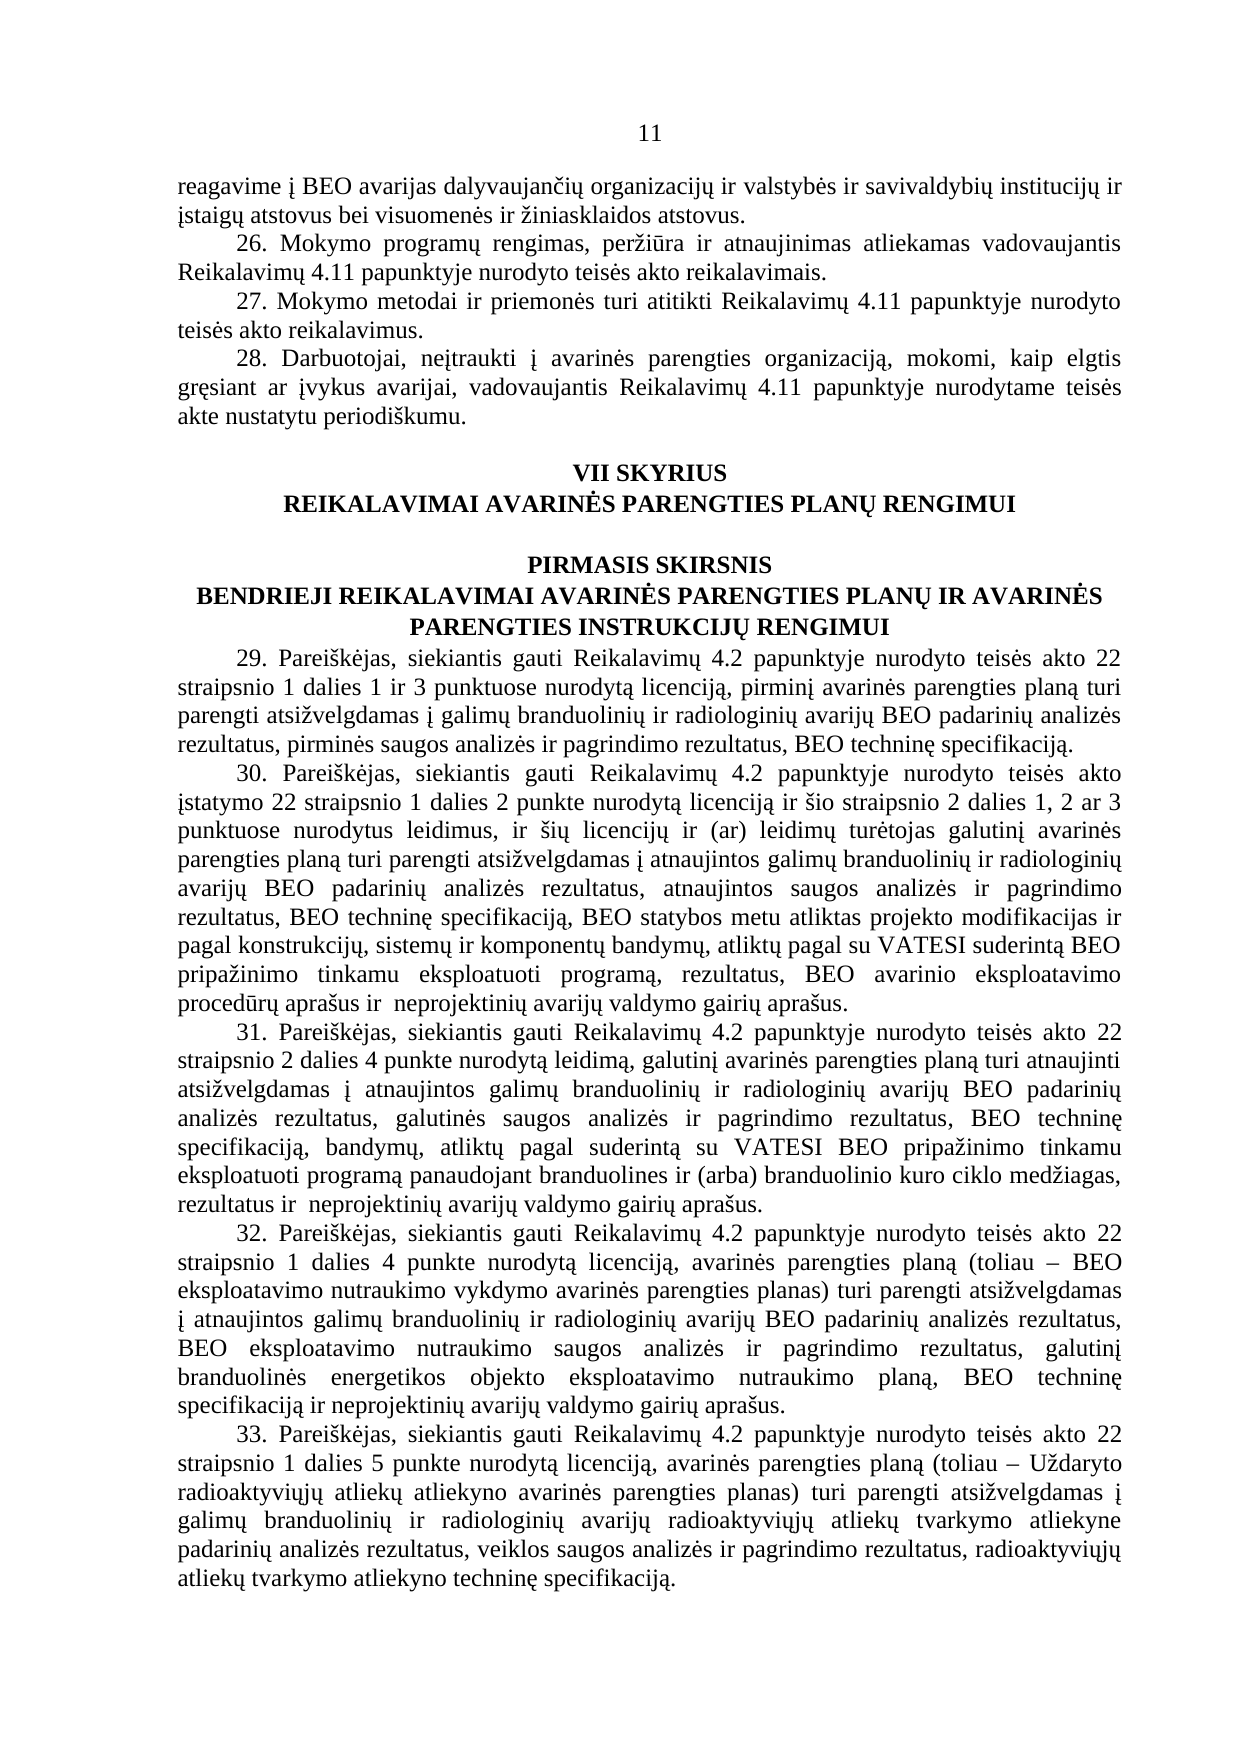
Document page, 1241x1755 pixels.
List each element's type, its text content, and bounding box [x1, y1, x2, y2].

text 30. Pareiškėjas, siekiantis gauti Reikalavimų 4.2 papunktyje nurodyto teisės akto įstatymo 22 straipsnio 1 dalies 2 punkte nurodytą licenciją ir šio straipsnio 2 dalies 1, 2 ar 3 punktuose nurodytus leidimus, ir šių licencijų ir (ar) leidimų turėtojas galutinį avarinės parengties planą turi parengti atsižvelgdamas į atnaujintos galimų branduolinių ir radiologinių avarijų BEO padarinių analizės rezultatus, atnaujintos saugos analizės ir pagrindimo rezultatus, BEO techninę specifikaciją, BEO statybos metu atliktas projekto modifikacijas ir pagal konstrukcijų, sistemų ir komponentų bandymų, atliktų pagal su VATESI suderintą BEO pripažinimo tinkamu eksploatuoti programą, rezultatus, BEO avarinio eksploatavimo procedūrų aprašus ir neprojektinių avarijų valdymo gairių aprašus. [177, 758, 1122, 1017]
text 32. Pareiškėjas, siekiantis gauti Reikalavimų 4.2 papunktyje nurodyto teisės akto 22 straipsnio 1 dalies 4 punkte nurodytą licenciją, avarinės parengties planą (toliau – BEO eksploatavimo nutraukimo vykdymo avarinės parengties planas) turi parengti atsižvelgdamas į atnaujintos galimų branduolinių ir radiologinių avarijų BEO padarinių analizės rezultatus, BEO eksploatavimo nutraukimo saugos analizės ir pagrindimo rezultatus, galutinį branduolinės energetikos objekto eksploatavimo nutraukimo planą, BEO techninę specifikaciją ir neprojektinių avarijų valdymo gairių aprašus. [177, 1218, 1122, 1419]
text 26. Mokymo programų rengimas, peržiūra ir atnaujinimas atliekamas vadovaujantis Reikalavimų 4.11 papunktyje nurodyto teisės akto reikalavimais. [177, 228, 1122, 286]
text reagavime į BEO avarijas dalyvaujančių organizacijų ir valstybės ir savivaldybių institucijų ir įstaigų atstovus bei visuomenės ir žiniasklaidos atstovus. [177, 171, 1122, 228]
text PIRMASIS SKIRSNIS [177, 551, 1122, 579]
text 27. Mokymo metodai ir priemonės turi atitikti Reikalavimų 4.11 papunktyje nurodyto teisės akto reikalavimus. [177, 286, 1122, 343]
text 28. Darbuotojai, neįtraukti į avarinės parengties organizaciją, mokomi, kaip elgtis gręsiant ar įvykus avarijai, vadovaujantis Reikalavimų 4.11 papunktyje nurodytame teisės akte nustatytu periodiškumu. [177, 343, 1122, 430]
text VII SKYRIUS [177, 458, 1122, 487]
text 31. Pareiškėjas, siekiantis gauti Reikalavimų 4.2 papunktyje nurodyto teisės akto 22 straipsnio 2 dalies 4 punkte nurodytą leidimą, galutinį avarinės parengties planą turi atnaujinti atsižvelgdamas į atnaujintos galimų branduolinių ir radiologinių avarijų BEO padarinių analizės rezultatus, galutinės saugos analizės ir pagrindimo rezultatus, BEO techninę specifikaciją, bandymų, atliktų pagal suderintą su VATESI BEO pripažinimo tinkamu eksploatuoti programą panaudojant branduolines ir (arba) branduolinio kuro ciklo medžiagas, rezultatus ir neprojektinių avarijų valdymo gairių aprašus. [177, 1017, 1122, 1218]
text 33. Pareiškėjas, siekiantis gauti Reikalavimų 4.2 papunktyje nurodyto teisės akto 22 straipsnio 1 dalies 5 punkte nurodytą licenciją, avarinės parengties planą (toliau – Uždaryto radioaktyviųjų atliekų atliekyno avarinės parengties planas) turi parengti atsižvelgdamas į galimų branduolinių ir radiologinių avarijų radioaktyviųjų atliekų tvarkymo atliekyne padarinių analizės rezultatus, veiklos saugos analizės ir pagrindimo rezultatus, radioaktyviųjų atliekų tvarkymo atliekyno techninę specifikaciją. [177, 1419, 1122, 1592]
text BENDRIEJI REIKALAVIMAI AVARINĖS PARENGTIES PLANŲ IR AVARINĖS PARENGTIES INSTRUKCIJŲ RENGIMUI [177, 581, 1122, 641]
text 29. Pareiškėjas, siekiantis gauti Reikalavimų 4.2 papunktyje nurodyto teisės akto 22 straipsnio 1 dalies 1 ir 3 punktuose nurodytą licenciją, pirminį avarinės parengties planą turi parengti atsižvelgdamas į galimų branduolinių ir radiologinių avarijų BEO padarinių analizės rezultatus, pirminės saugos analizės ir pagrindimo rezultatus, BEO techninę specifikaciją. [177, 643, 1122, 758]
text REIKALAVIMAI AVARINĖS PARENGTIES PLANŲ RENGIMUI [177, 489, 1122, 518]
